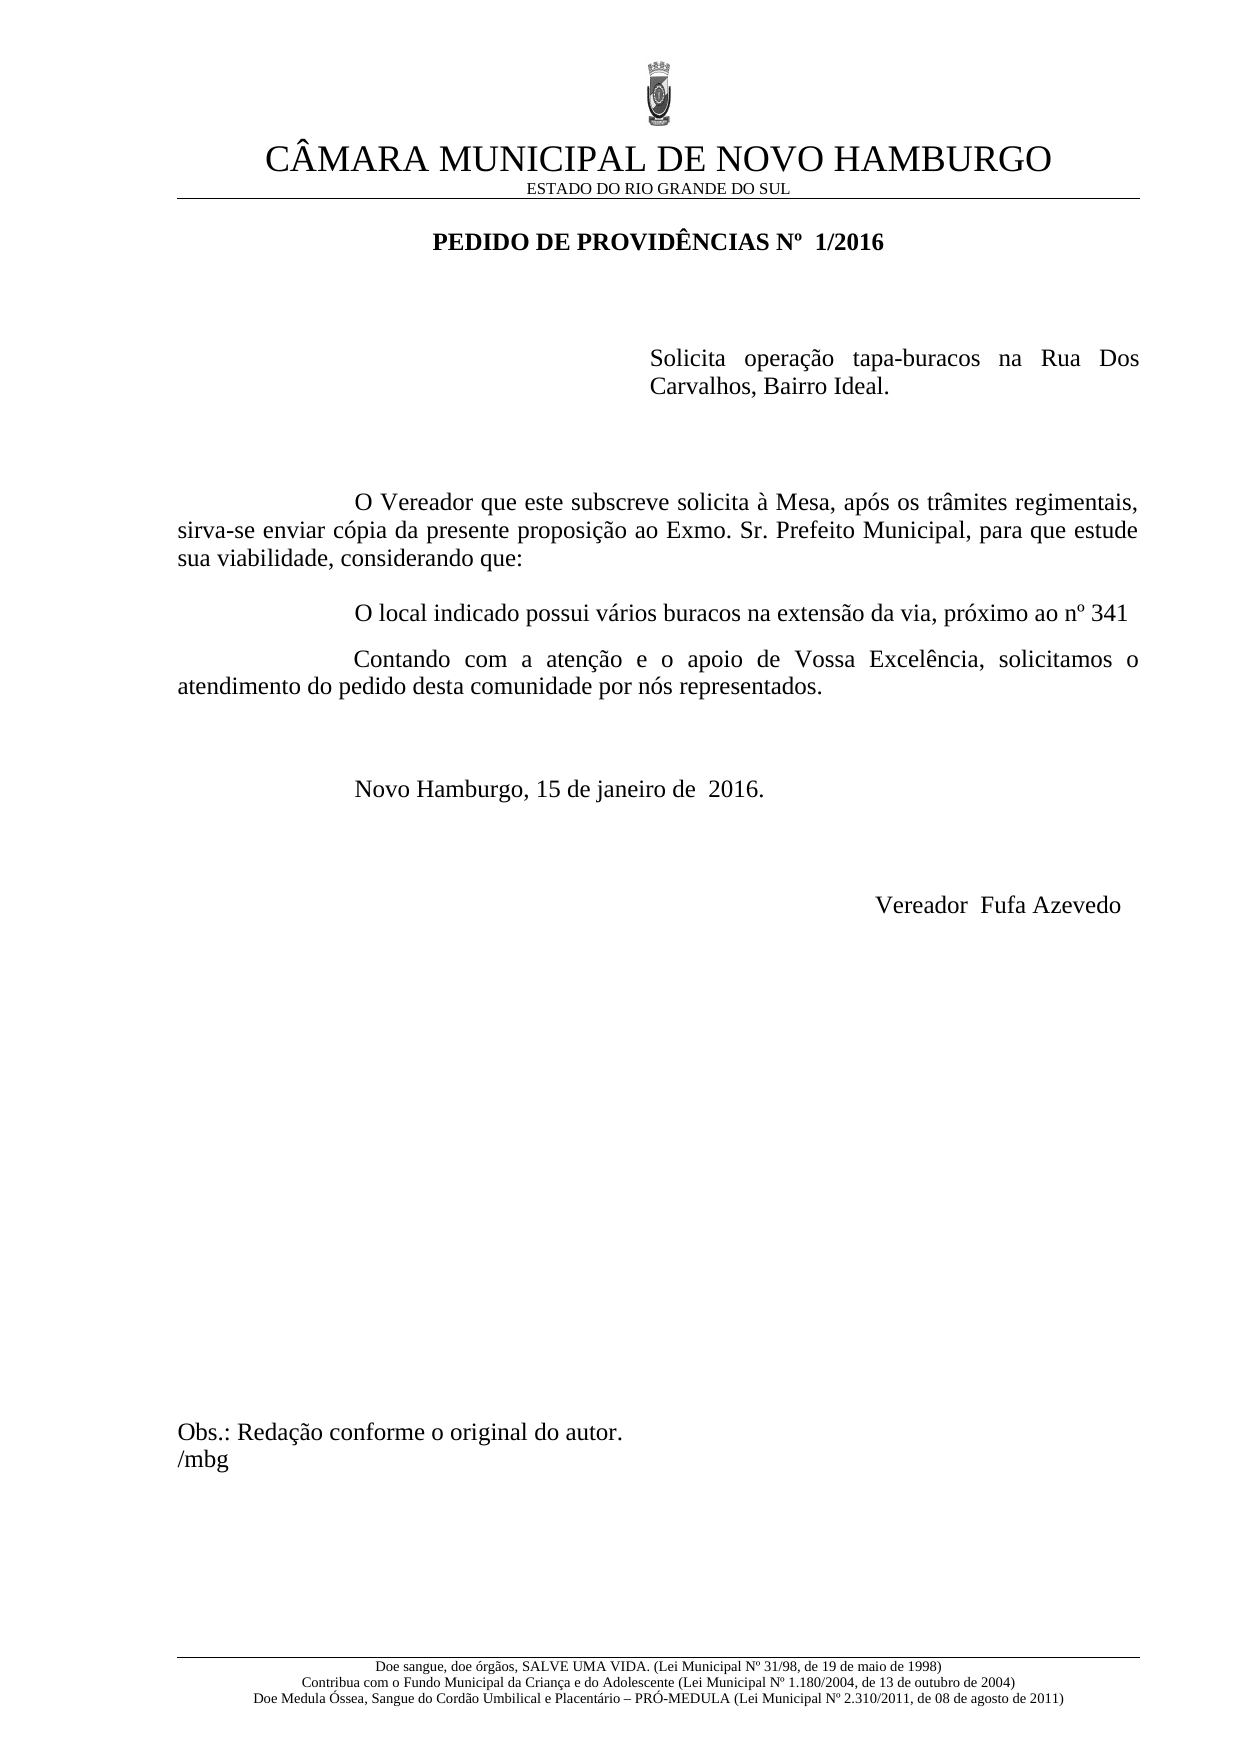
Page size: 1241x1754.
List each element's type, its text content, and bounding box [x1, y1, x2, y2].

text Contando com a atenção e o apoio de Vossa Excelência, solicitamos o atendimento do pedido desta comunidade por nós representados. [177, 645, 1140, 700]
text Obs.: Redação conforme o original do autor. [177, 1418, 1140, 1446]
text PEDIDO DE PROVIDÊNCIAS Nº 1/2016 [177, 228, 1140, 256]
text O Vereador que este subscreve solicita à Mesa, após os trâmites regimentais, sirva-se enviar cópia da presente proposição ao Exmo. Sr. Prefeito Municipal, para que estude sua viabilidade, considerando que: [177, 488, 1140, 572]
text /mbg [177, 1446, 1140, 1473]
text Solicita operação tapa-buracos na Rua Dos Carvalhos, Bairro Ideal. [649, 344, 1140, 400]
text Novo Hamburgo, 15 de janeiro de 2016. [177, 775, 1140, 803]
text Vereador Fufa Azevedo [177, 891, 1140, 919]
text O local indicado possui vários buracos na extensão da via, próximo ao nº 341 [177, 599, 1140, 627]
